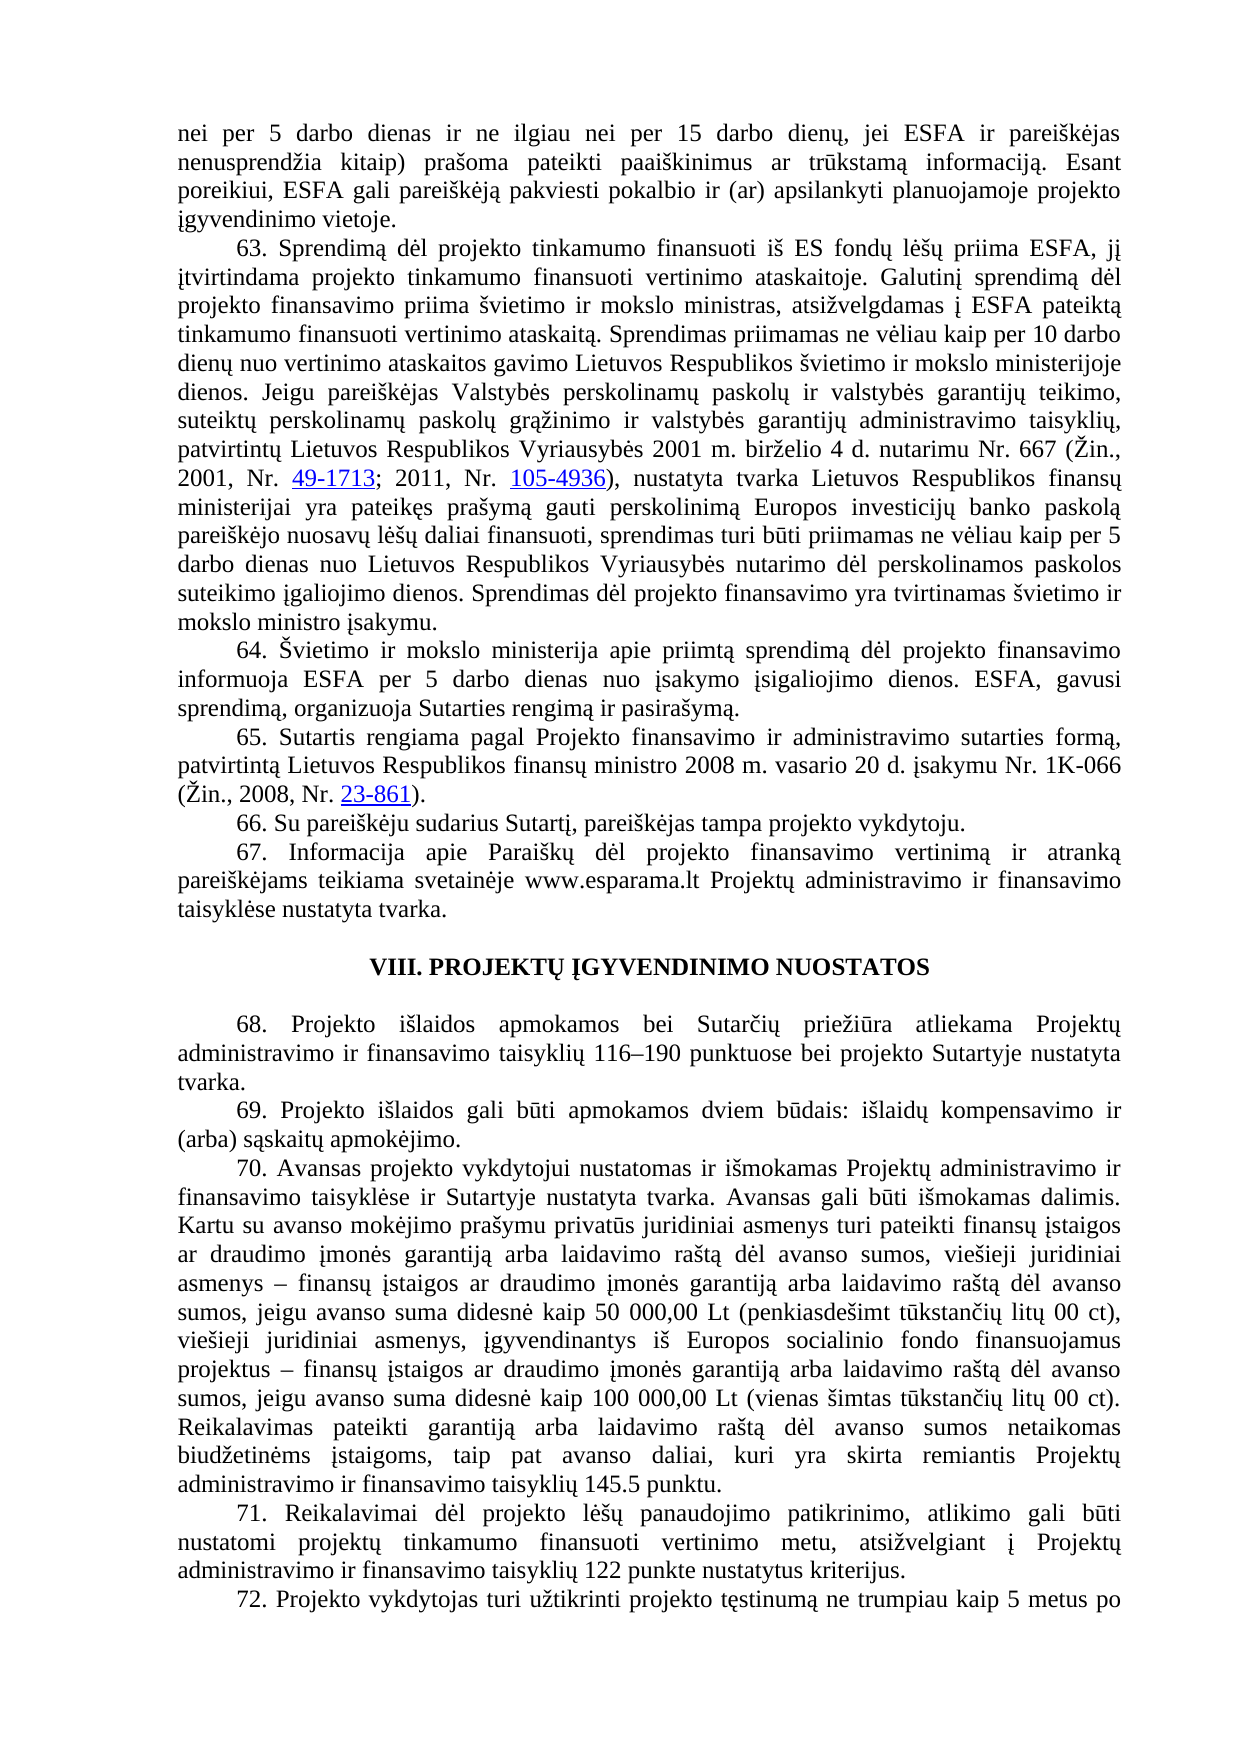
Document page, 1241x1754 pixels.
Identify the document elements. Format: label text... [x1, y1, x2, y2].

text nei per 5 darbo dienas ir ne ilgiau nei per 15 darbo dienų, jei ESFA ir pareiškėjas nenusprendžia kitaip) prašoma pateikti paaiškinimus ar trūkstamą informaciją. Esant poreikiui, ESFA gali pareiškėją pakviesti pokalbio ir (ar) apsilankyti planuojamoje projekto įgyvendinimo vietoje. [177, 118, 1122, 233]
text VIII. PROJEKTŲ ĮGYVENDINIMO NUOSTATOS [177, 952, 1122, 981]
text 72. Projekto vykdytojas turi užtikrinti projekto tęstinumą ne trumpiau kaip 5 metus po [177, 1584, 1122, 1613]
text 67. Informacija apie Paraiškų dėl projekto finansavimo vertinimą ir atranką pareiškėjams teikiama svetainėje www.esparama.lt Projektų administravimo ir finansavimo taisyklėse nustatyta tvarka. [177, 837, 1122, 923]
text 65. Sutartis rengiama pagal Projekto finansavimo ir administravimo sutarties formą, patvirtintą Lietuvos Respublikos finansų ministro 2008 m. vasario 20 d. įsakymu Nr. 1K-066 (Žin., 2008, Nr. 23-861). [177, 722, 1122, 808]
text 63. Sprendimą dėl projekto tinkamumo finansuoti iš ES fondų lėšų priima ESFA, jį įtvirtindama projekto tinkamumo finansuoti vertinimo ataskaitoje. Galutinį sprendimą dėl projekto finansavimo priima švietimo ir mokslo ministras, atsižvelgdamas į ESFA pateiktą tinkamumo finansuoti vertinimo ataskaitą. Sprendimas priimamas ne vėliau kaip per 10 darbo dienų nuo vertinimo ataskaitos gavimo Lietuvos Respublikos švietimo ir mokslo ministerijoje dienos. Jeigu pareiškėjas Valstybės perskolinamų paskolų ir valstybės garantijų teikimo, suteiktų perskolinamų paskolų grąžinimo ir valstybės garantijų administravimo taisyklių, patvirtintų Lietuvos Respublikos Vyriausybės 2001 m. birželio 4 d. nutarimu Nr. 667 (Žin., 2001, Nr. 49-1713; 2011, Nr. 105-4936), nustatyta tvarka Lietuvos Respublikos finansų ministerijai yra pateikęs prašymą gauti perskolinimą Europos investicijų banko paskolą pareiškėjo nuosavų lėšų daliai finansuoti, sprendimas turi būti priimamas ne vėliau kaip per 5 darbo dienas nuo Lietuvos Respublikos Vyriausybės nutarimo dėl perskolinamos paskolos suteikimo įgaliojimo dienos. Sprendimas dėl projekto finansavimo yra tvirtinamas švietimo ir mokslo ministro įsakymu. [177, 233, 1122, 636]
text 66. Su pareiškėju sudarius Sutartį, pareiškėjas tampa projekto vykdytoju. [177, 808, 1122, 837]
text 71. Reikalavimai dėl projekto lėšų panaudojimo patikrinimo, atlikimo gali būti nustatomi projektų tinkamumo finansuoti vertinimo metu, atsižvelgiant į Projektų administravimo ir finansavimo taisyklių 122 punkte nustatytus kriterijus. [177, 1498, 1122, 1584]
text 68. Projekto išlaidos apmokamos bei Sutarčių priežiūra atliekama Projektų administravimo ir finansavimo taisyklių 116–190 punktuose bei projekto Sutartyje nustatyta tvarka. [177, 1009, 1122, 1096]
text 69. Projekto išlaidos gali būti apmokamos dviem būdais: išlaidų kompensavimo ir (arba) sąskaitų apmokėjimo. [177, 1096, 1122, 1153]
text 64. Švietimo ir mokslo ministerija apie priimtą sprendimą dėl projekto finansavimo informuoja ESFA per 5 darbo dienas nuo įsakymo įsigaliojimo dienos. ESFA, gavusi sprendimą, organizuoja Sutarties rengimą ir pasirašymą. [177, 636, 1122, 722]
text 70. Avansas projekto vykdytojui nustatomas ir išmokamas Projektų administravimo ir finansavimo taisyklėse ir Sutartyje nustatyta tvarka. Avansas gali būti išmokamas dalimis. Kartu su avanso mokėjimo prašymu privatūs juridiniai asmenys turi pateikti finansų įstaigos ar draudimo įmonės garantiją arba laidavimo raštą dėl avanso sumos, viešieji juridiniai asmenys – finansų įstaigos ar draudimo įmonės garantiją arba laidavimo raštą dėl avanso sumos, jeigu avanso suma didesnė kaip 50 000,00 Lt (penkiasdešimt tūkstančių litų 00 ct), viešieji juridiniai asmenys, įgyvendinantys iš Europos socialinio fondo finansuojamus projektus – finansų įstaigos ar draudimo įmonės garantiją arba laidavimo raštą dėl avanso sumos, jeigu avanso suma didesnė kaip 100 000,00 Lt (vienas šimtas tūkstančių litų 00 ct). Reikalavimas pateikti garantiją arba laidavimo raštą dėl avanso sumos netaikomas biudžetinėms įstaigoms, taip pat avanso daliai, kuri yra skirta remiantis Projektų administravimo ir finansavimo taisyklių 145.5 punktu. [177, 1153, 1122, 1498]
